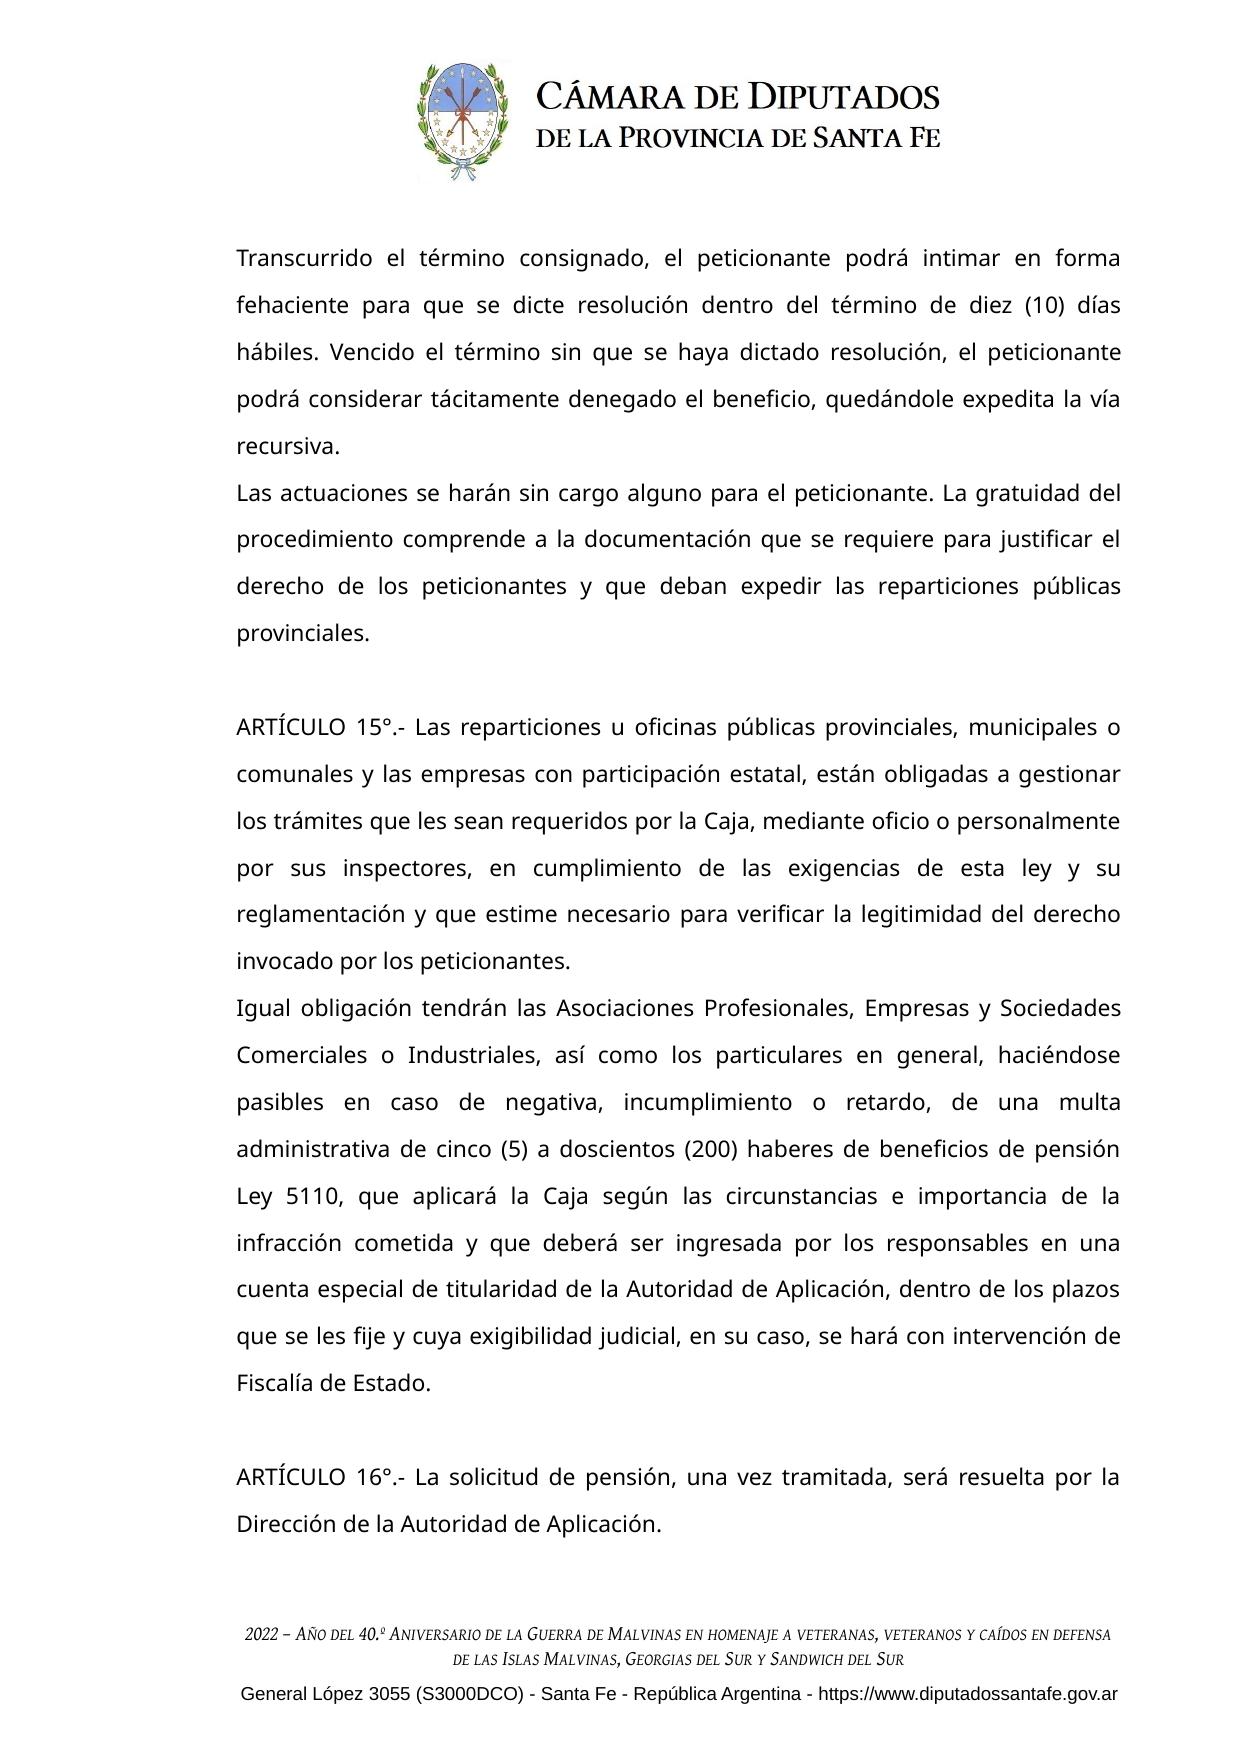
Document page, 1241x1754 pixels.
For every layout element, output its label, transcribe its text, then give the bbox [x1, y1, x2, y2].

text Transcurrido el término consignado, el peticionante podrá intimar en forma fehaciente para que se dicte resolución dentro del término de diez (10) días hábiles. Vencido el término sin que se haya dictado resolución, el peticionante podrá considerar tácitamente denegado el beneficio, quedándole expedita la vía recursiva. [236, 242, 1122, 461]
text Las actuaciones se harán sin cargo alguno para el peticionante. La gratuidad del procedimiento comprende a la documentación que se requiere para justificar el derecho de los peticionantes y que deban expedir las reparticiones públicas provinciales. [236, 477, 1122, 648]
text Igual obligación tendrán las Asociaciones Profesionales, Empresas y Sociedades Comerciales o Industriales, así como los particulares en general, haciéndose pasibles en caso de negativa, incumplimiento o retardo, de una multa administrativa de cinco (5) a doscientos (200) haberes de beneficios de pensión Ley 5110, que aplicará la Caja según las circunstancias e importancia de la infracción cometida y que deberá ser ingresada por los responsables en una cuenta especial de titularidad de la Autoridad de Aplicación, dentro de los plazos que se les fije y cuya exigibilidad judicial, en su caso, se hará con intervención de Fiscalía de Estado. [236, 992, 1122, 1398]
picture [413, 59, 945, 183]
text ARTÍCULO 15°.- Las reparticiones u oficinas públicas provinciales, municipales o comunales y las empresas con participación estatal, están obligadas a gestionar los trámites que les sean requeridos por la Caja, mediante oficio o personalmente por sus inspectores, en cumplimiento de las exigencias de esta ley y su reglamentación y que estime necesario para verificar la legitimidad del derecho invocado por los peticionantes. [236, 711, 1122, 977]
text ARTÍCULO 16°.- La solicitud de pensión, una vez tramitada, será resuelta por la Dirección de la Autoridad de Aplicación. [236, 1461, 1122, 1539]
